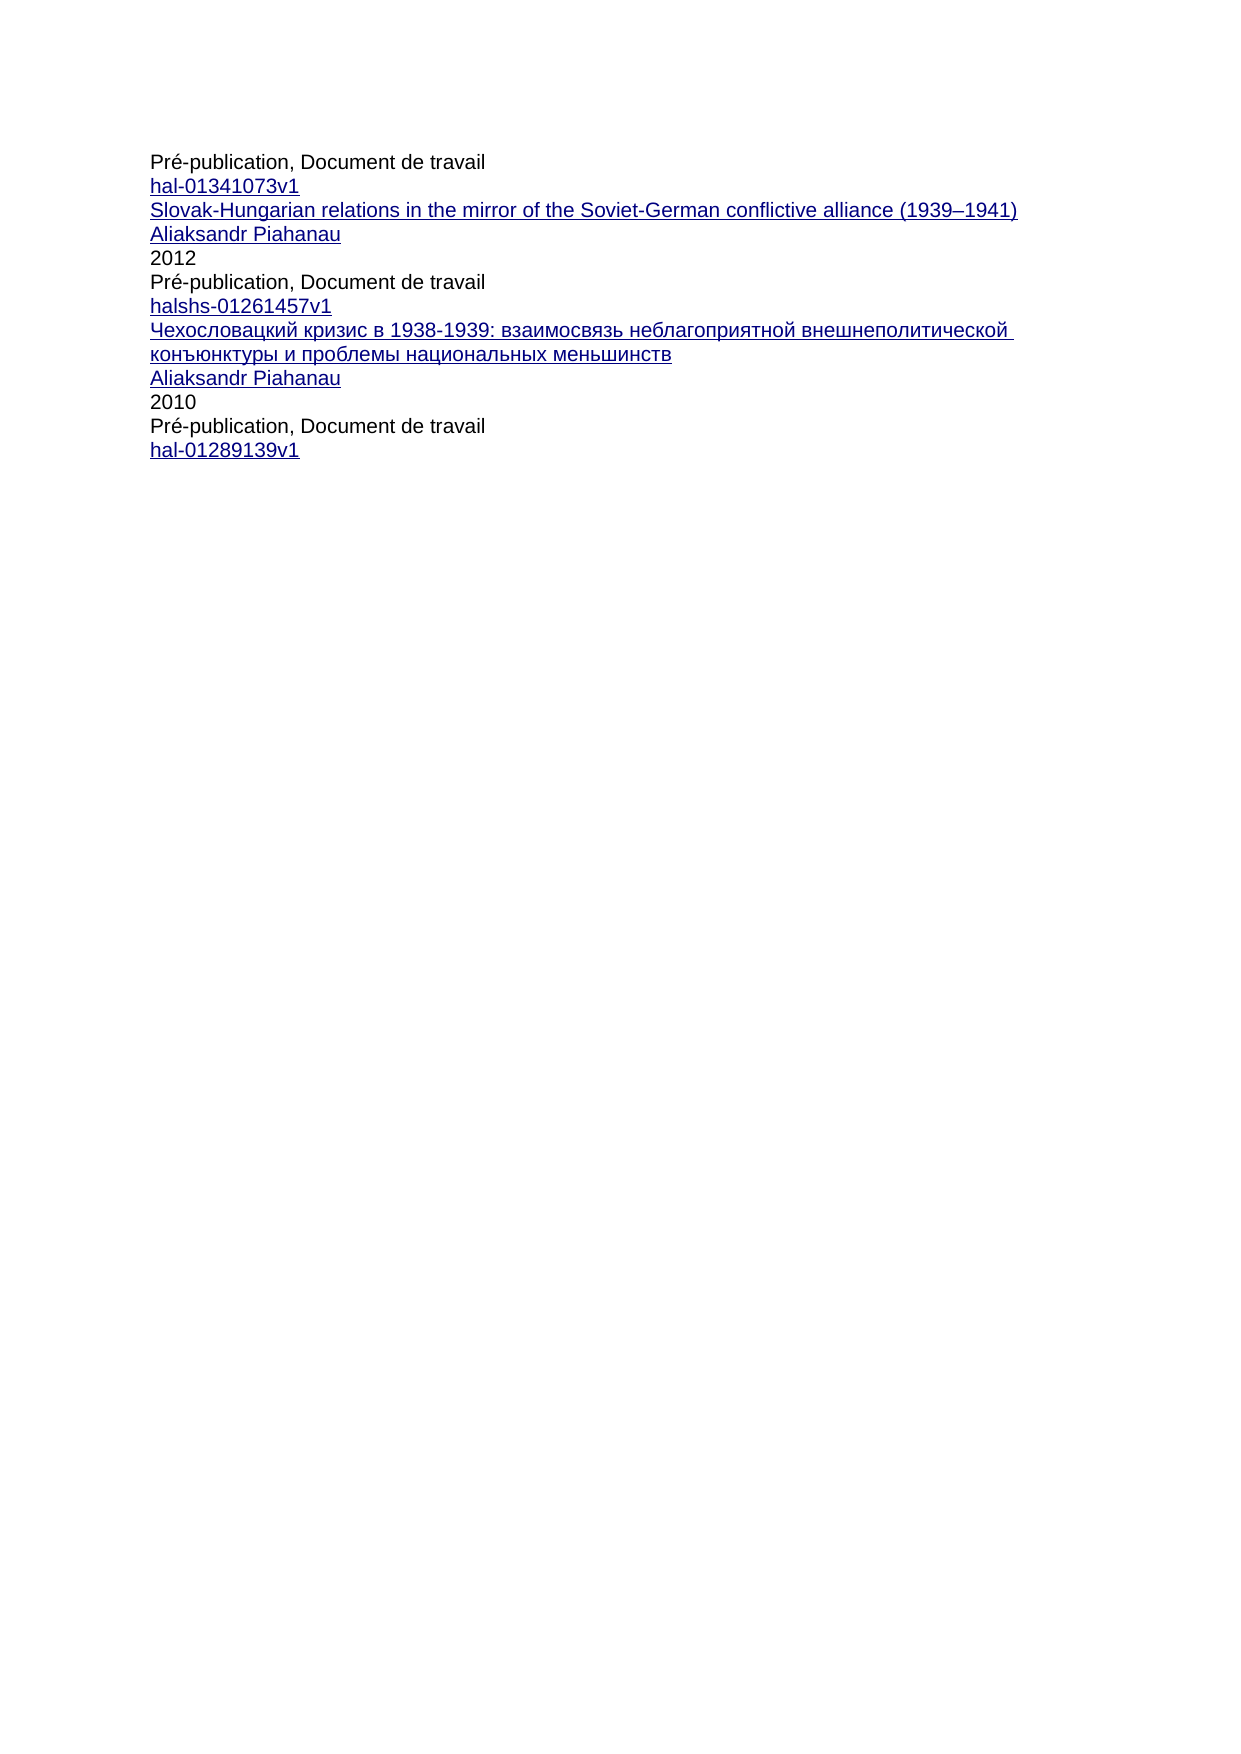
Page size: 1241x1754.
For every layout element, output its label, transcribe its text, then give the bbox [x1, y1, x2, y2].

table_cell Чехословацкий кризис в 1938-1939: взаимосвязь неблагоприятной внешнеполитической конъюнктуры и проблемы национальных меньшинств Aliaksandr Piahanau 2010 Pré-publication, Document de travail hal-01289139v1 [150, 318, 1090, 461]
table_cell Slovak-Hungarian relations in the mirror of the Soviet-German conflictive alliance (1939–1941) Aliaksandr Piahanau 2012 Pré-publication, Document de travail halshs-01261457v1 [150, 198, 1090, 318]
table_cell Pré-publication, Document de travail hal-01341073v1 [150, 150, 1090, 198]
